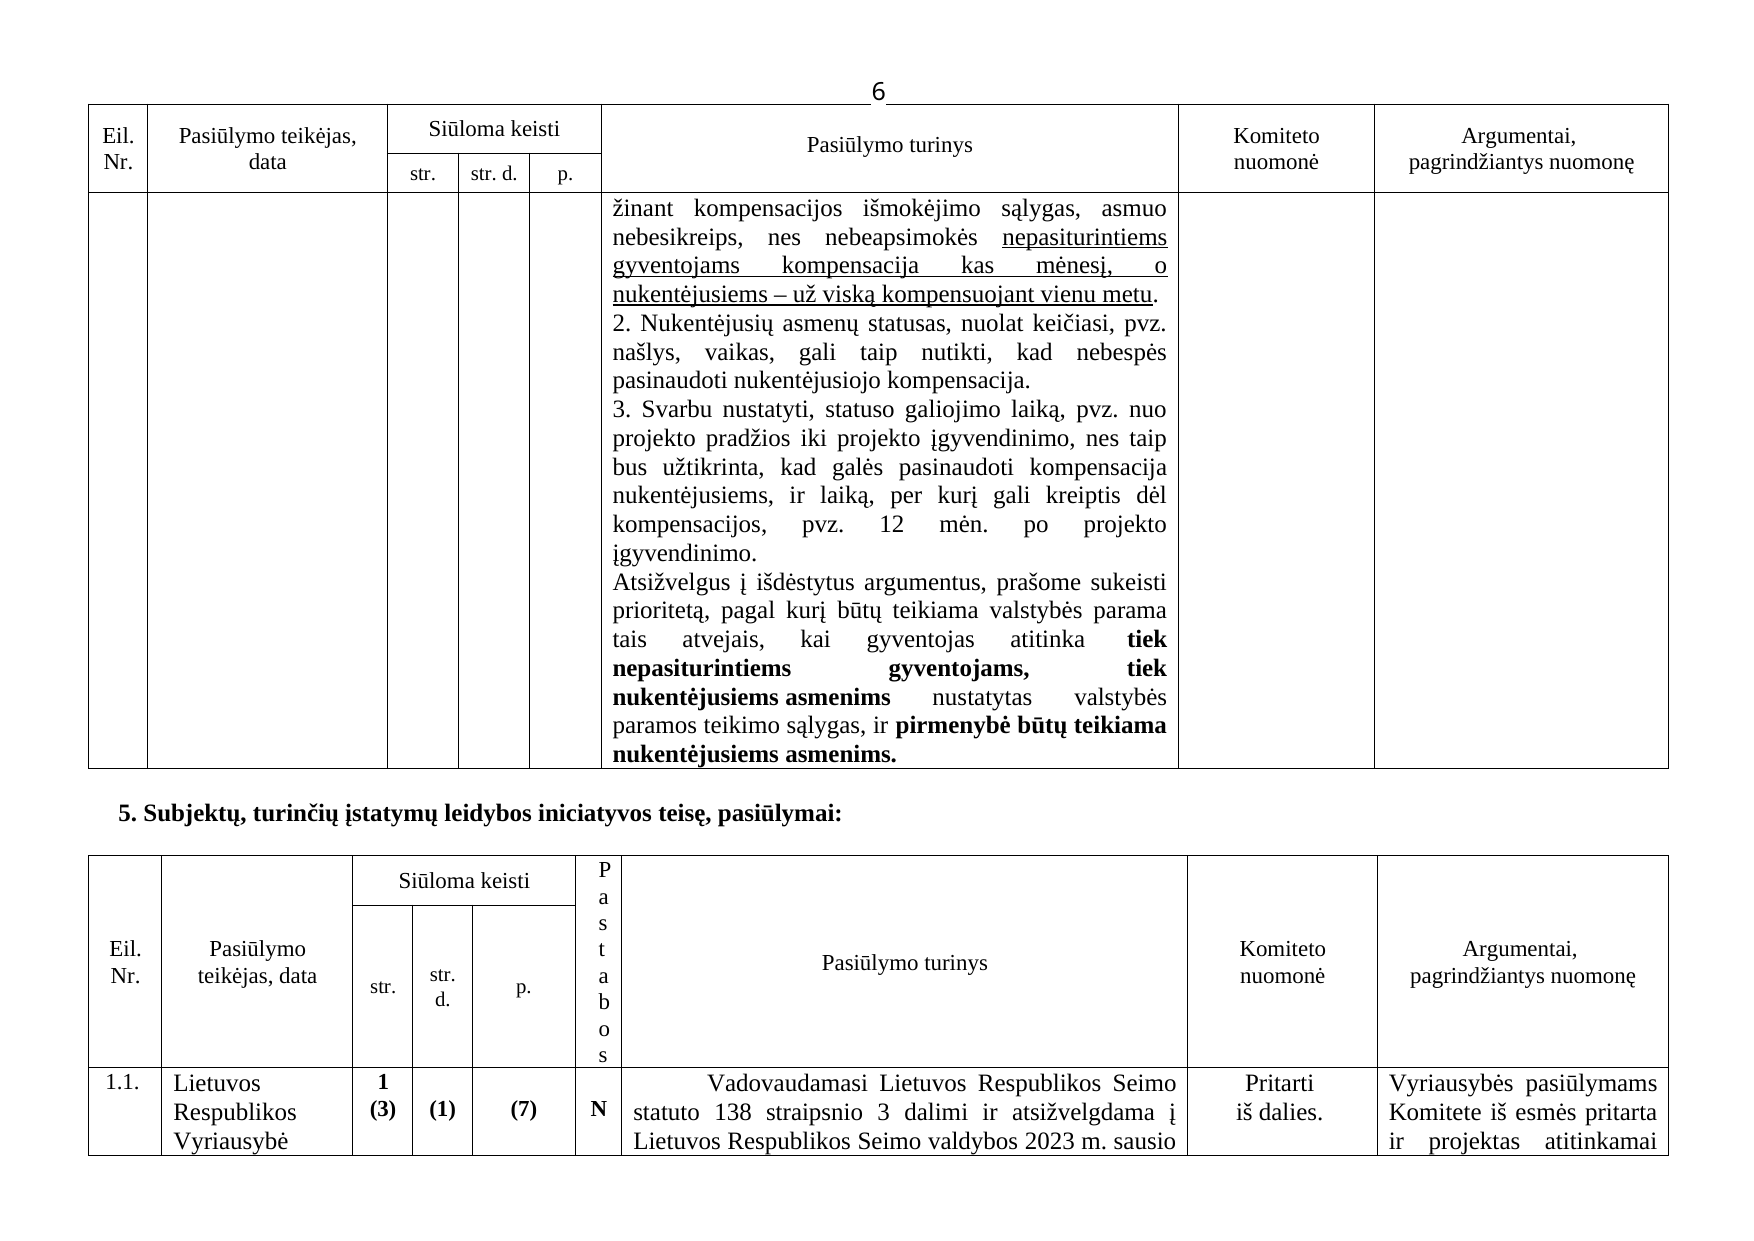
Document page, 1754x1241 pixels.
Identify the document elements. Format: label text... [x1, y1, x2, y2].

table_cell (7) [473, 1068, 575, 1154]
table_cell Lietuvos Respublikos Vyriausybė [162, 1068, 352, 1154]
table_cell Pritarti iš dalies. [1188, 1068, 1377, 1154]
table_header Pasiūlymo teikėjas, data [162, 856, 352, 1067]
table_cell p. [530, 154, 601, 192]
table_header Argumentai, pagrindžiantys nuomonę [1378, 856, 1668, 1067]
table_cell 1.1. [89, 1068, 161, 1154]
table_header Pasiūlymo turinys [602, 105, 1178, 192]
table_cell Vadovaudamasi Lietuvos Respublikos Seimo statuto 138 straipsnio 3 dalimi ir atsižvelgdama į Lietuvos Respublikos Seimo valdybos 2023 m. sausio [622, 1068, 1187, 1154]
table_header Siūloma keisti [353, 856, 575, 904]
table_cell [459, 193, 529, 768]
table_header Pastabos [576, 856, 621, 1067]
table_header Komiteto nuomonė [1188, 856, 1377, 1067]
table_cell [1375, 193, 1668, 768]
table_cell [148, 193, 387, 768]
table_header Komiteto nuomonė [1179, 105, 1374, 192]
table_cell (1) [413, 1068, 472, 1154]
table_cell Vyriausybės pasiūlymams Komitete iš esmės pritarta ir projektas atitinkamai [1378, 1068, 1668, 1154]
table_header Eil. Nr. [89, 856, 161, 1067]
table_cell p. [473, 906, 575, 1067]
table_cell [388, 193, 458, 768]
table_cell [1179, 193, 1374, 768]
table_header Argumentai, pagrindžiantys nuomonę [1375, 105, 1668, 192]
table_cell str. d. [459, 154, 529, 192]
table_header Pasiūlymo turinys [622, 856, 1187, 1067]
table_cell [89, 193, 147, 768]
table_cell [530, 193, 601, 768]
table_cell str. d. [413, 906, 472, 1067]
table_header Siūloma keisti [388, 105, 601, 153]
table_header Eil. Nr. [89, 105, 147, 192]
subtitle 5. Subjektų, turinčių įstatymų leidybos iniciatyvos teisę, pasiūlymai: [118, 798, 1639, 827]
table_cell str. [353, 906, 412, 1067]
table_cell str. [388, 154, 458, 192]
table_cell N [576, 1068, 621, 1154]
table_cell 1 (3) [353, 1068, 412, 1154]
table_cell žinant kompensacijos išmokėjimo sąlygas, asmuo nebesikreips, nes nebeapsimokės nepasiturintiems gyventojams kompensacija kas mėnesį, o nukentėjusiems – už viską kompensuojant vienu metu. 2. Nukentėjusių asmenų statusas, nuolat keičiasi, pvz. našlys, vaikas, gali taip nutikti, kad nebespės pasinaudoti nukentėjusiojo kompensacija. 3. Svarbu nustatyti, statuso galiojimo laiką, pvz. nuo projekto pradžios iki projekto įgyvendinimo, nes taip bus užtikrinta, kad galės pasinaudoti kompensacija nukentėjusiems, ir laiką, per kurį gali kreiptis dėl kompensacijos, pvz. 12 mėn. po projekto įgyvendinimo. Atsižvelgus į išdėstytus argumentus, prašome sukeisti prioritetą, pagal kurį būtų teikiama valstybės parama tais atvejais, kai gyventojas atitinka tiek nepasiturintiems gyventojams, tiek nukentėjusiems asmenims nustatytas valstybės paramos teikimo sąlygas, ir pirmenybė būtų teikiama nukentėjusiems asmenims. [602, 193, 1178, 768]
table_header Pasiūlymo teikėjas, data [148, 105, 387, 192]
